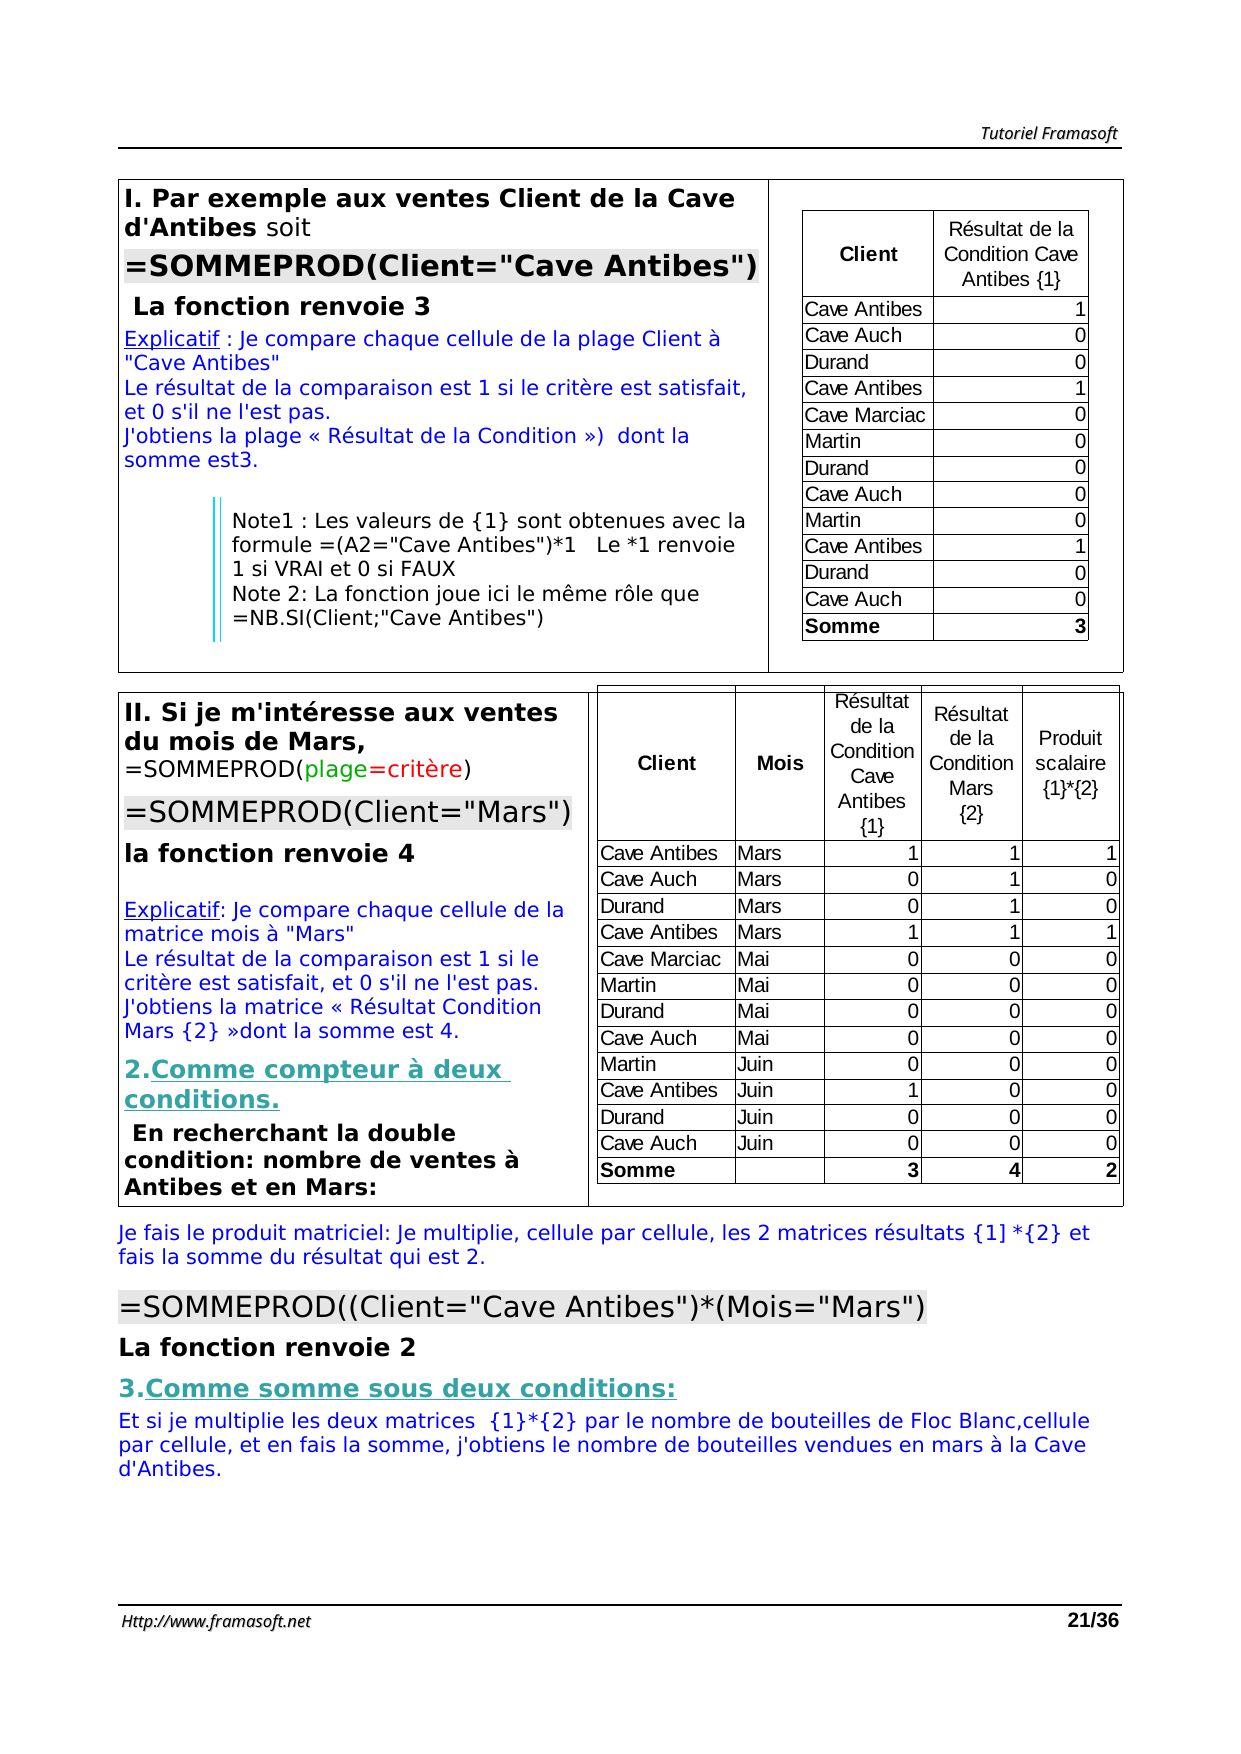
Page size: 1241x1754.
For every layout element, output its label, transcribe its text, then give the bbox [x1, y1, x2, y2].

table_header [922, 1105, 1022, 1130]
table_header [598, 841, 735, 866]
table_header [922, 947, 1022, 973]
table_header [1023, 1027, 1119, 1052]
table_header [922, 1027, 1022, 1052]
table_header [922, 1131, 1022, 1157]
table_header [825, 1080, 921, 1104]
table_header [1023, 894, 1119, 919]
table_header [1023, 1080, 1119, 1104]
table_header [922, 1053, 1022, 1079]
table_header [736, 1105, 824, 1130]
table_header [736, 1027, 824, 1052]
table_header [736, 841, 824, 866]
table_header [922, 920, 1022, 946]
table_header [736, 920, 824, 946]
table_header [736, 1158, 824, 1183]
table_header [825, 920, 921, 946]
table_header [922, 1000, 1022, 1026]
table_header [598, 1027, 735, 1052]
table_header [1023, 867, 1119, 893]
table_header [598, 1080, 735, 1104]
table_header [1023, 974, 1119, 999]
table_header [825, 974, 921, 999]
table_header [598, 894, 735, 919]
table_header [922, 974, 1022, 999]
table_header [736, 974, 824, 999]
text =SOMMEPROD((Client="Cave Antibes")*(Mois="Mars") [927, 1290, 1122, 1324]
table_header [825, 867, 921, 893]
table_header [825, 1027, 921, 1052]
table_header [589, 693, 1123, 1206]
table_header [922, 867, 1022, 893]
table_header [598, 974, 735, 999]
table_header [736, 867, 824, 893]
table_header [825, 693, 921, 840]
table_header [598, 1158, 735, 1183]
table_header [1023, 947, 1119, 973]
table_header [825, 841, 921, 866]
table_header [1023, 693, 1119, 840]
table_header [825, 894, 921, 919]
table_header [1023, 1158, 1119, 1183]
table_header [1023, 1053, 1119, 1079]
table_header [922, 1158, 1022, 1183]
table_header [922, 693, 1022, 840]
table_header [598, 947, 735, 973]
table_header [1023, 1000, 1119, 1026]
table_header [1023, 841, 1119, 866]
table_header [922, 894, 1022, 919]
table_header [598, 693, 735, 840]
table_header [598, 867, 735, 893]
table_header [922, 841, 1022, 866]
table_header [1023, 1105, 1119, 1130]
table_header [922, 1080, 1022, 1104]
table_header [825, 1053, 921, 1079]
table_header [825, 1131, 921, 1157]
table_header I. Par exemple aux ventes Client de la Cave d'Antibes soit =SOMMEPROD(Client="Cave Antibes") La fonction renvoie 3 Explicatif : Je compare chaque cellule de la plage Client à "Cave Antibes" Le résultat de la comparaison est 1 si le critère est satisfait, et 0 s'il ne l'est pas. J'obtiens la plage « Résultat de la Condition ») dont la somme est3. Note1 : Les valeurs de {1} sont obtenues avec la formule =(A2="Cave Antibes")*1 Le *1 renvoie 1 si VRAI et 0 si FAUX Note 2: La fonction joue ici le même rôle que =NB.SI(Client;"Cave Antibes") [119, 180, 768, 672]
table_header [825, 1105, 921, 1130]
table_header [598, 1053, 735, 1079]
table_header [598, 1131, 735, 1157]
text La fonction renvoie 2 [118, 1333, 1122, 1362]
table_header II. Si je m'intéresse aux ventes du mois de Mars, =SOMMEPROD(plage=critère) =SOMMEPROD(Client="Mars") la fonction renvoie 4 Explicatif: Je compare chaque cellule de la matrice mois à "Mars" Le résultat de la comparaison est 1 si le critère est satisfait, et 0 s'il ne l'est pas. J'obtiens la matrice « Résultat Condition Mars {2} »dont la somme est 4. Comme compteur à deux conditions. En recherchant la double condition: nombre de ventes à Antibes et en Mars: [119, 693, 588, 1206]
table_header [598, 1000, 735, 1026]
table_header [598, 920, 735, 946]
table_header [736, 894, 824, 919]
subtitle Comme somme sous deux conditions: [118, 1374, 1122, 1403]
table_header [825, 1158, 921, 1183]
table_header [736, 693, 824, 840]
table_header [1023, 920, 1119, 946]
table_header [736, 1131, 824, 1157]
table_header [598, 1105, 735, 1130]
table_header [736, 1053, 824, 1079]
table_header [736, 947, 824, 973]
table_header [1023, 1131, 1119, 1157]
table_header [769, 180, 1123, 672]
text Je fais le produit matriciel: Je multiplie, cellule par cellule, les 2 matrices résultats {1] *{2} et fais la somme du résultat qui est 2. [118, 1221, 1122, 1269]
table_header [736, 1000, 824, 1026]
table_header [825, 1000, 921, 1026]
table_header [736, 1080, 824, 1104]
table_header [825, 947, 921, 973]
text Et si je multiplie les deux matrices {1}*{2} par le nombre de bouteilles de Floc Blanc,cellule par cellule, et en fais la somme, j'obtiens le nombre de bouteilles vendues en mars à la Cave d'Antibes. [118, 1409, 1122, 1482]
